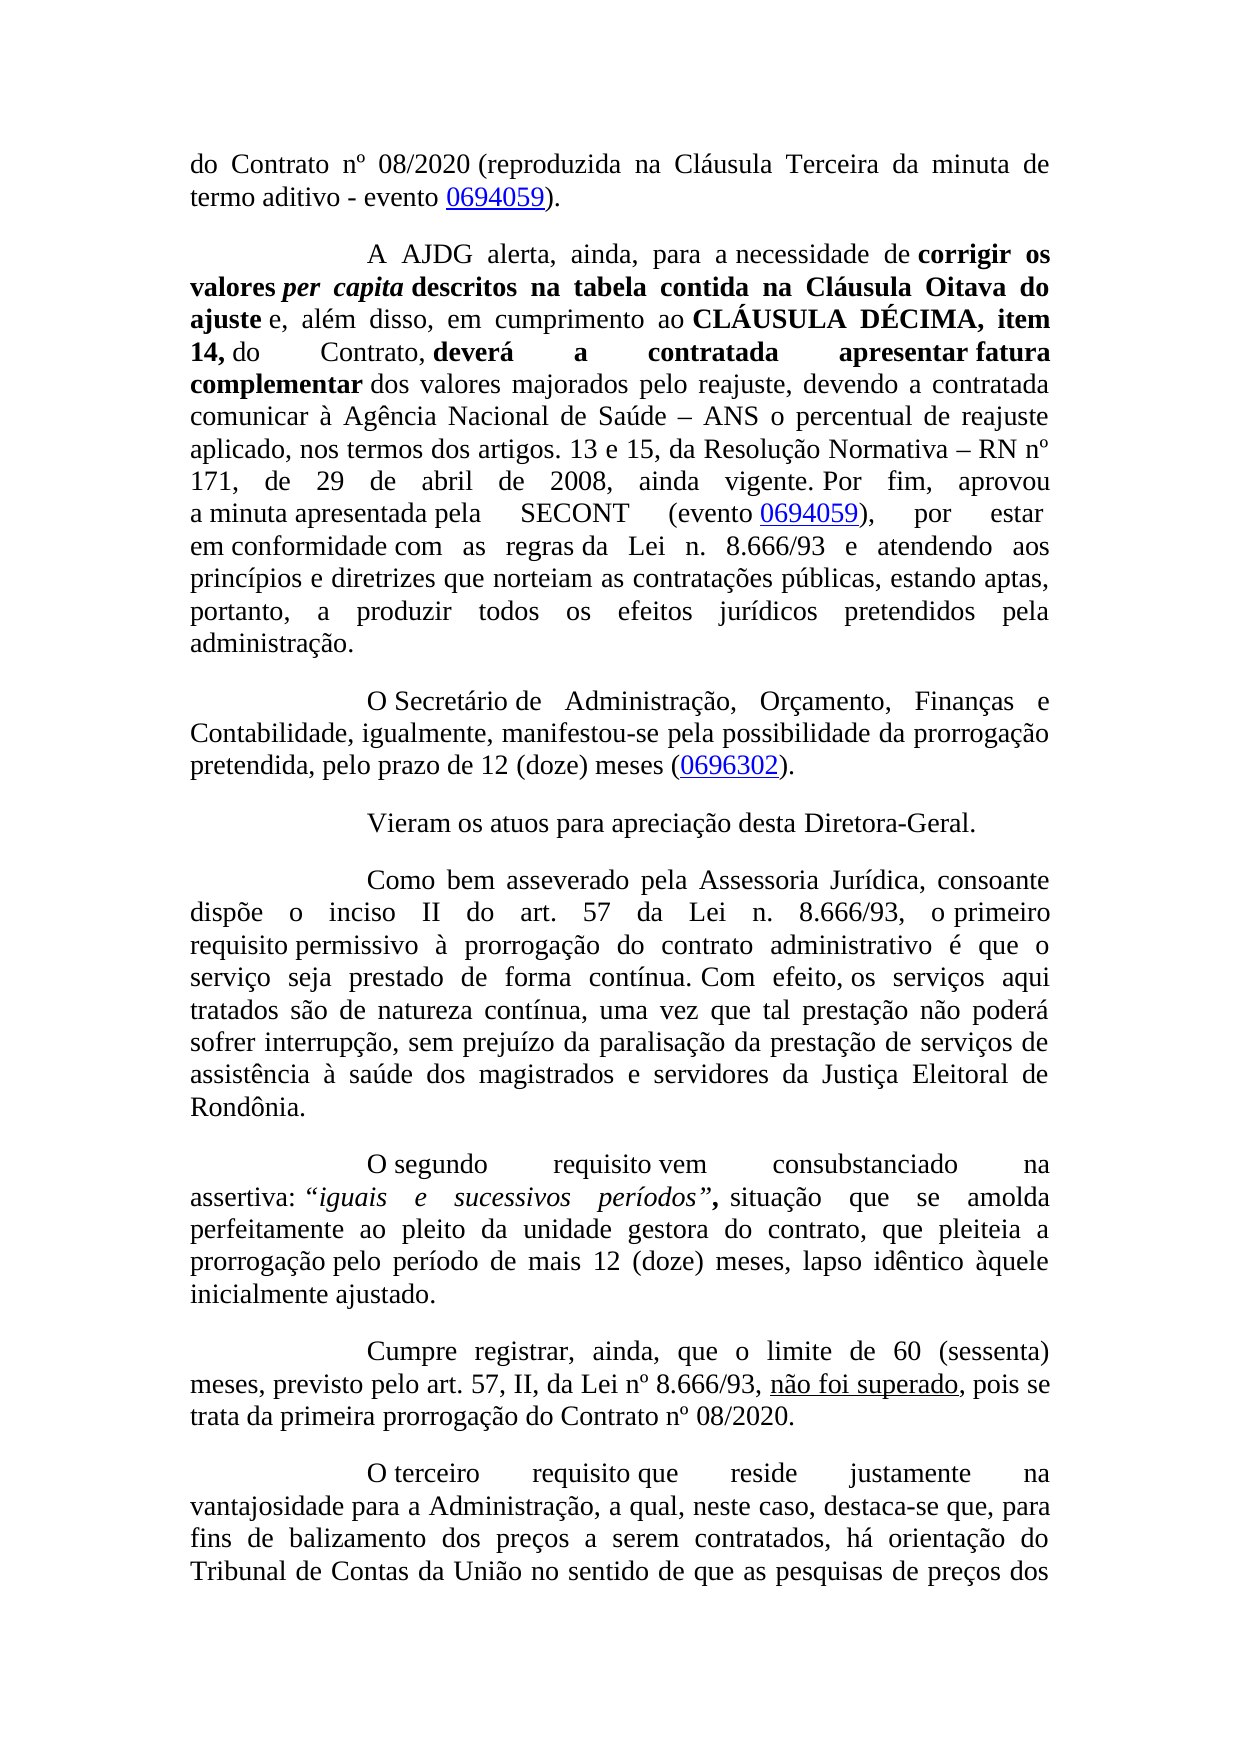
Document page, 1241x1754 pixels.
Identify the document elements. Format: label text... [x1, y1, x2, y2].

text A AJDG alerta, ainda, para a necessidade de corrigir os valores per capita descritos na tabela contida na Cláusula Oitava do ajuste e, além disso, em cumprimento ao CLÁUSULA DÉCIMA, item 14, do Contrato, deverá a contratada apresentar fatura complementar dos valores majorados pelo reajuste, devendo a contratada comunicar à Agência Nacional de Saúde – ANS o percentual de reajuste aplicado, nos termos dos artigos. 13 e 15, da Resolução Normativa – RN nº 171, de 29 de abril de 2008, ainda vigente. Por fim, aprovou a minuta apresentada pela SECONT (evento 0694059), por estar em conformidade com as regras da Lei n. 8.666/93 e atendendo aos princípios e diretrizes que norteiam as contratações públicas, estando aptas, portanto, a produzir todos os efeitos jurídicos pretendidos pela administração. [190, 237, 1051, 658]
text O Secretário de Administração, Orçamento, Finanças e Contabilidade, igualmente, manifestou-se pela possibilidade da prorrogação pretendida, pelo prazo de 12 (doze) meses (0696302). [190, 683, 1051, 781]
text O terceiro requisito que reside justamente na vantajosidade para a Administração, a qual, neste caso, destaca-se que, para fins de balizamento dos preços a serem contratados, há orientação do Tribunal de Contas da União no sentido de que as pesquisas de preços dos [190, 1456, 1051, 1586]
text Como bem asseverado pela Assessoria Jurídica, consoante dispõe o inciso II do art. 57 da Lei n. 8.666/93, o primeiro requisito permissivo à prorrogação do contrato administrativo é que o serviço seja prestado de forma contínua. Com efeito, os serviços aqui tratados são de natureza contínua, uma vez que tal prestação não poderá sofrer interrupção, sem prejuízo da paralisação da prestação de serviços de assistência à saúde dos magistrados e servidores da Justiça Eleitoral de Rondônia. [190, 863, 1051, 1122]
text Cumpre registrar, ainda, que o limite de 60 (sessenta) meses, previsto pelo art. 57, II, da Lei nº 8.666/93, não foi superado, pois se trata da primeira prorrogação do Contrato nº 08/2020. [190, 1334, 1051, 1431]
text O segundo requisito vem consubstanciado na assertiva: “iguais e sucessivos períodos”, situação que se amolda perfeitamente ao pleito da unidade gestora do contrato, que pleiteia a prorrogação pelo período de mais 12 (doze) meses, lapso idêntico àquele inicialmente ajustado. [190, 1147, 1051, 1309]
text do Contrato nº 08/2020 (reproduzida na Cláusula Terceira da minuta de termo aditivo - evento 0694059). [190, 148, 1051, 212]
text Vieram os atuos para apreciação desta Diretora-Geral. [190, 806, 1051, 838]
